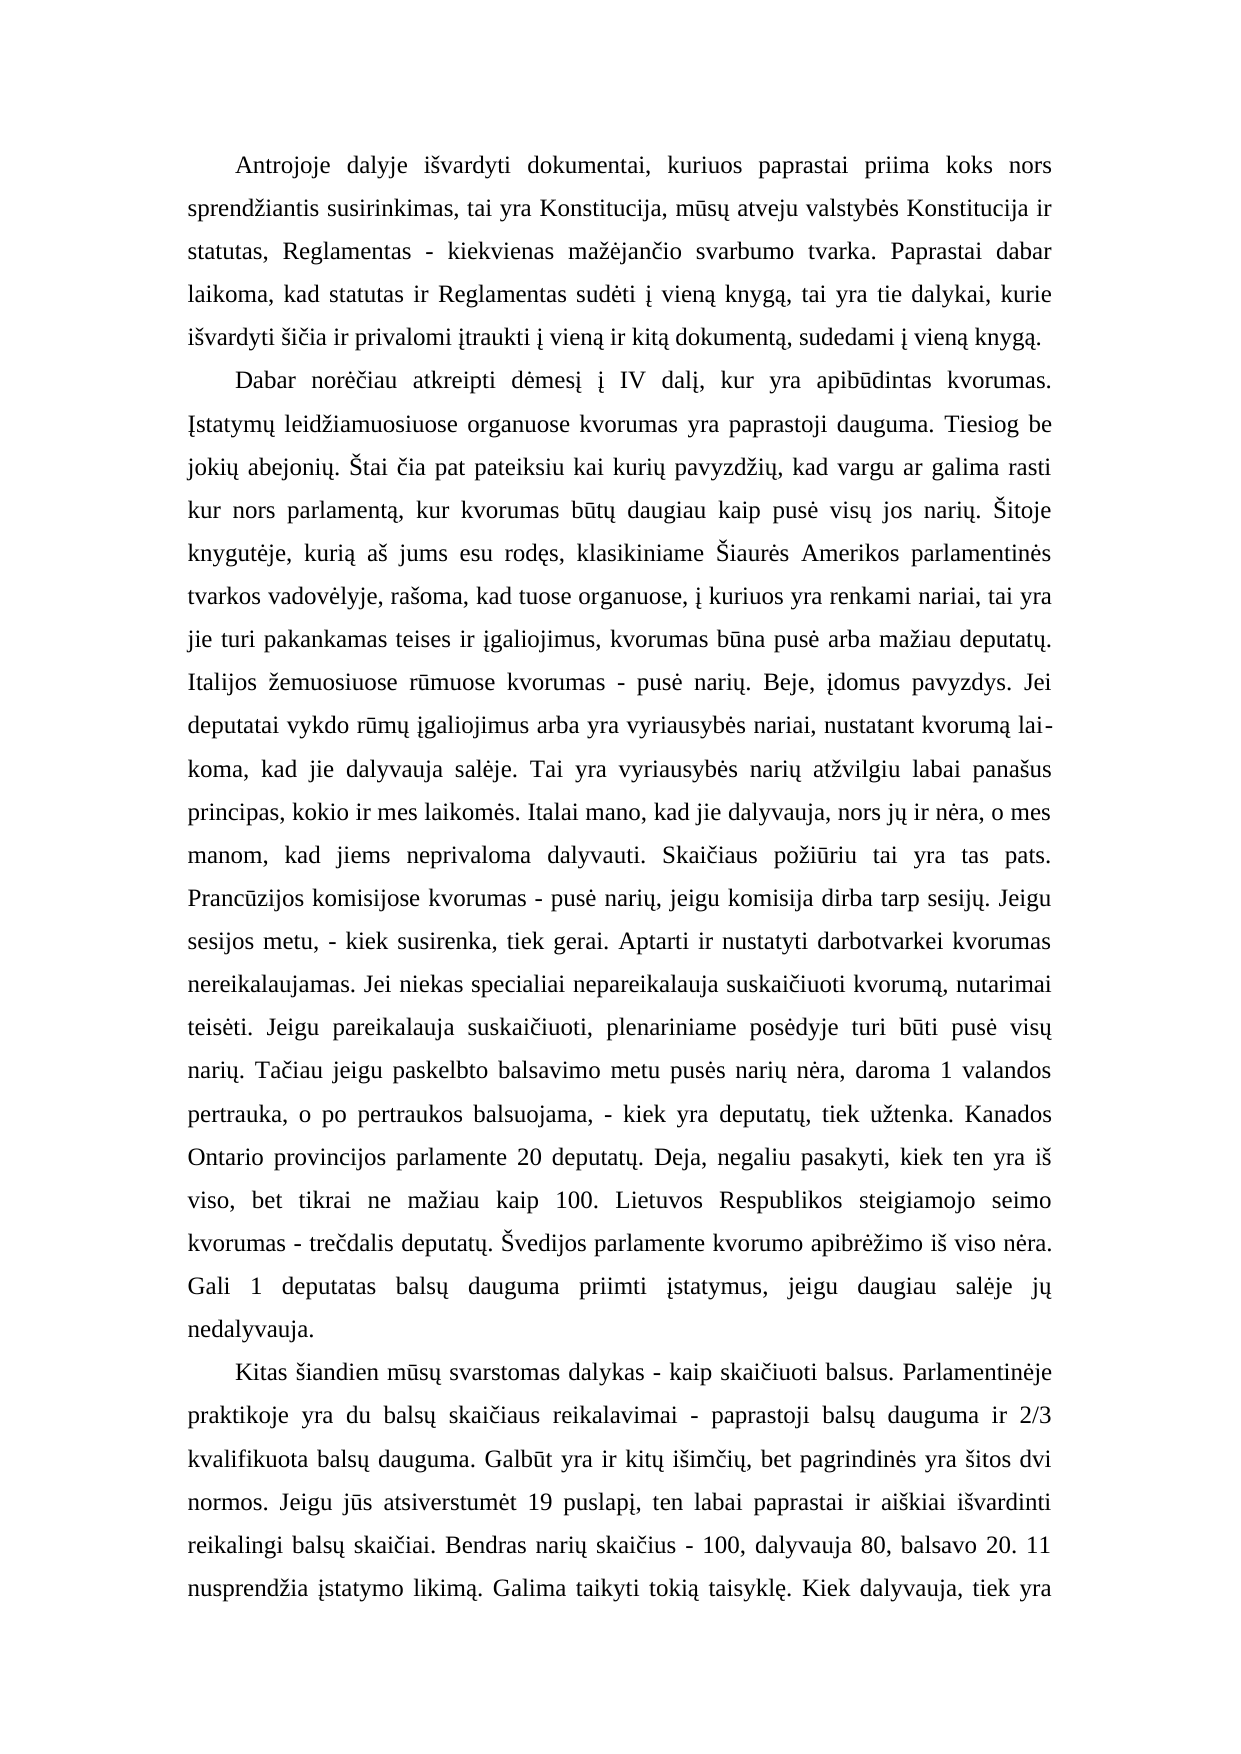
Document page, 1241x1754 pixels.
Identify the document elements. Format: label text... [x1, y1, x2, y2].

text Kitas šiandien mūsų svarstomas dalykas - kaip skaičiuoti balsus. Parlamentinėje praktikoje yra du balsų skaičiaus reikalavimai - paprastoji balsų dauguma ir 2/3 kvalifikuota balsų dauguma. Galbūt yra ir kitų išimčių, bet pagrindinės yra šitos dvi normos. Jeigu jūs atsiverstumėt 19 puslapį, ten labai paprastai ir aiškiai išvardinti reikalingi balsų skaičiai. Bendras narių skaičius - 100, dalyvauja 80, balsavo 20. 11 nusprendžia įstatymo likimą. Galima taikyti tokią taisyklę. Kiek dalyvauja, tiek yra [187, 1357, 1053, 1602]
text Dabar norėčiau atkreipti dėmesį į IV dalį, kur yra apibūdintas kvorumas. Įstatymų leidžiamuosiuose organuose kvorumas yra paprastoji dauguma. Tiesiog be jokių abejonių. Štai čia pat pateiksiu kai kurių pavyzdžių, kad vargu ar galima rasti kur nors parlamentą, kur kvorumas būtų daugiau kaip pusė visų jos narių. Šitoje knygutėje, kurią aš jums esu rodęs, klasikiniame Šiaurės Amerikos parlamentinės tvarkos vadovėlyje, rašoma, kad tuose or­ganuose, į kuriuos yra renkami nariai, tai yra jie turi pakankamas teises ir įgaliojimus, kvorumas būna pusė arba mažiau deputatų. Italijos žemuosiuo­se rūmuose kvorumas - pusė narių. Beje, įdomus pavyzdys. Jei deputatai vykdo rūmų įgaliojimus arba yra vyriausybės nariai, nustatant kvorumą lai­koma, kad jie dalyvauja salėje. Tai yra vyriausybės narių atžvilgiu labai panašus principas, kokio ir mes laikomės. Italai mano, kad jie dalyvauja, nors jų ir nėra, o mes manom, kad jiems neprivaloma dalyvauti. Skaičiaus požiūriu tai yra tas pats. Prancūzijos komisijose kvorumas - pusė narių, jeigu komisija dirba tarp sesijų. Jeigu sesijos metu, - kiek susirenka, tiek gerai. Aptarti ir nustatyti darbotvarkei kvorumas nereikalaujamas. Jei nie­kas specialiai nepareikalauja suskaičiuoti kvorumą, nutarimai teisėti. Jeigu pareikalauja suskaičiuoti, plenariniame posėdyje turi būti pusė visų narių. Tačiau jeigu paskelbto balsavimo metu pusės narių nėra, daroma 1 valandos pertrauka, o po pertraukos balsuojama, - kiek yra deputatų, tiek užtenka. Kanados Ontario provincijos parlamente 20 deputatų. Deja, negaliu pasakyti, kiek ten yra iš viso, bet tikrai ne mažiau kaip 100. Lietuvos Respublikos steigiamojo seimo kvorumas - trečdalis deputatų. Švedijos parlamente kvo­rumo apibrėžimo iš viso nėra. Gali 1 deputatas balsų dauguma priimti įstatymus, jeigu daugiau salėje jų nedalyvauja. [187, 366, 1053, 1343]
text Antrojoje dalyje išvardyti dokumentai, kuriuos paprastai priima koks nors sprendžiantis susirinkimas, tai yra Konstitucija, mūsų atveju valstybės Konstitucija ir statutas, Reglamentas - kiekvienas mažėjančio svarbumo tvarka. Paprastai dabar laikoma, kad statutas ir Reglamentas sudėti į vieną knygą, tai yra tie dalykai, kurie išvardyti šičia ir privalomi įtraukti į vieną ir kitą dokumentą, sudedami į vieną knygą. [187, 150, 1053, 351]
